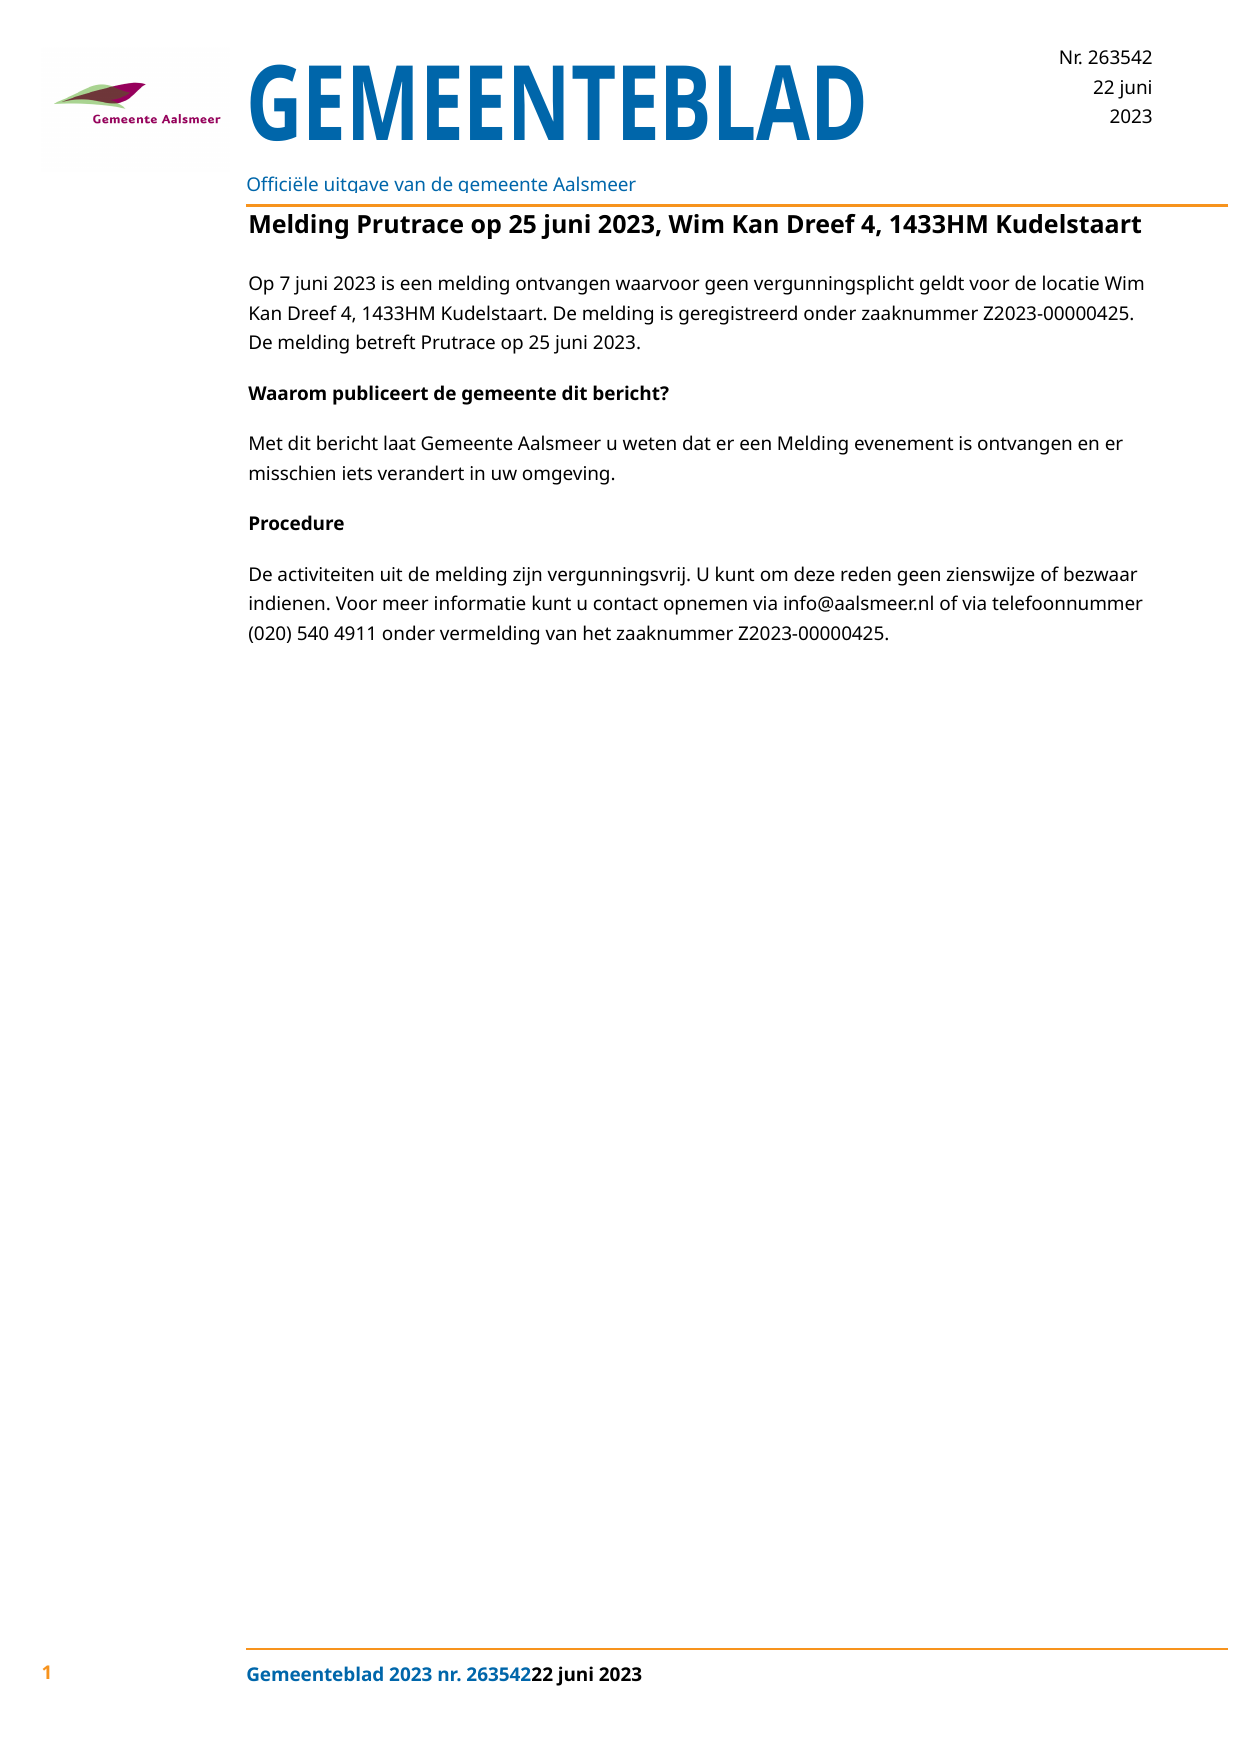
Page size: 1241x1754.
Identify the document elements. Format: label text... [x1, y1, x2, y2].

text Op 7 juni 2023 is een melding ontvangen waarvoor geen vergunningsplicht geldt voor de locatie Wim Kan Dreef 4, 1433HM Kudelstaart. De melding is geregistreerd onder zaaknummer Z2023-00000425. De melding betreft Prutrace op 25 juni 2023. [248, 270, 1152, 355]
text Melding Prutrace op 25 juni 2023, Wim Kan Dreef 4, 1433HM Kudelstaart [248, 207, 1152, 241]
text Met dit bericht laat Gemeente Aalsmeer u weten dat er een Melding evenement is ontvangen en er misschien iets verandert in uw omgeving. [248, 430, 1152, 486]
text De activiteiten uit de melding zijn vergunningsvrij. U kunt om deze reden geen zienswijze of bezwaar indienen. Voor meer informatie kunt u contact opnemen via info@aalsmeer.nl of via telefoonnummer (020) 540 4911 onder vermelding van het zaaknummer Z2023-00000425. [248, 561, 1152, 646]
text Waarom publiceert de gemeente dit bericht? [248, 380, 1152, 406]
text Procedure [248, 510, 1152, 536]
picture [41, 47, 231, 172]
